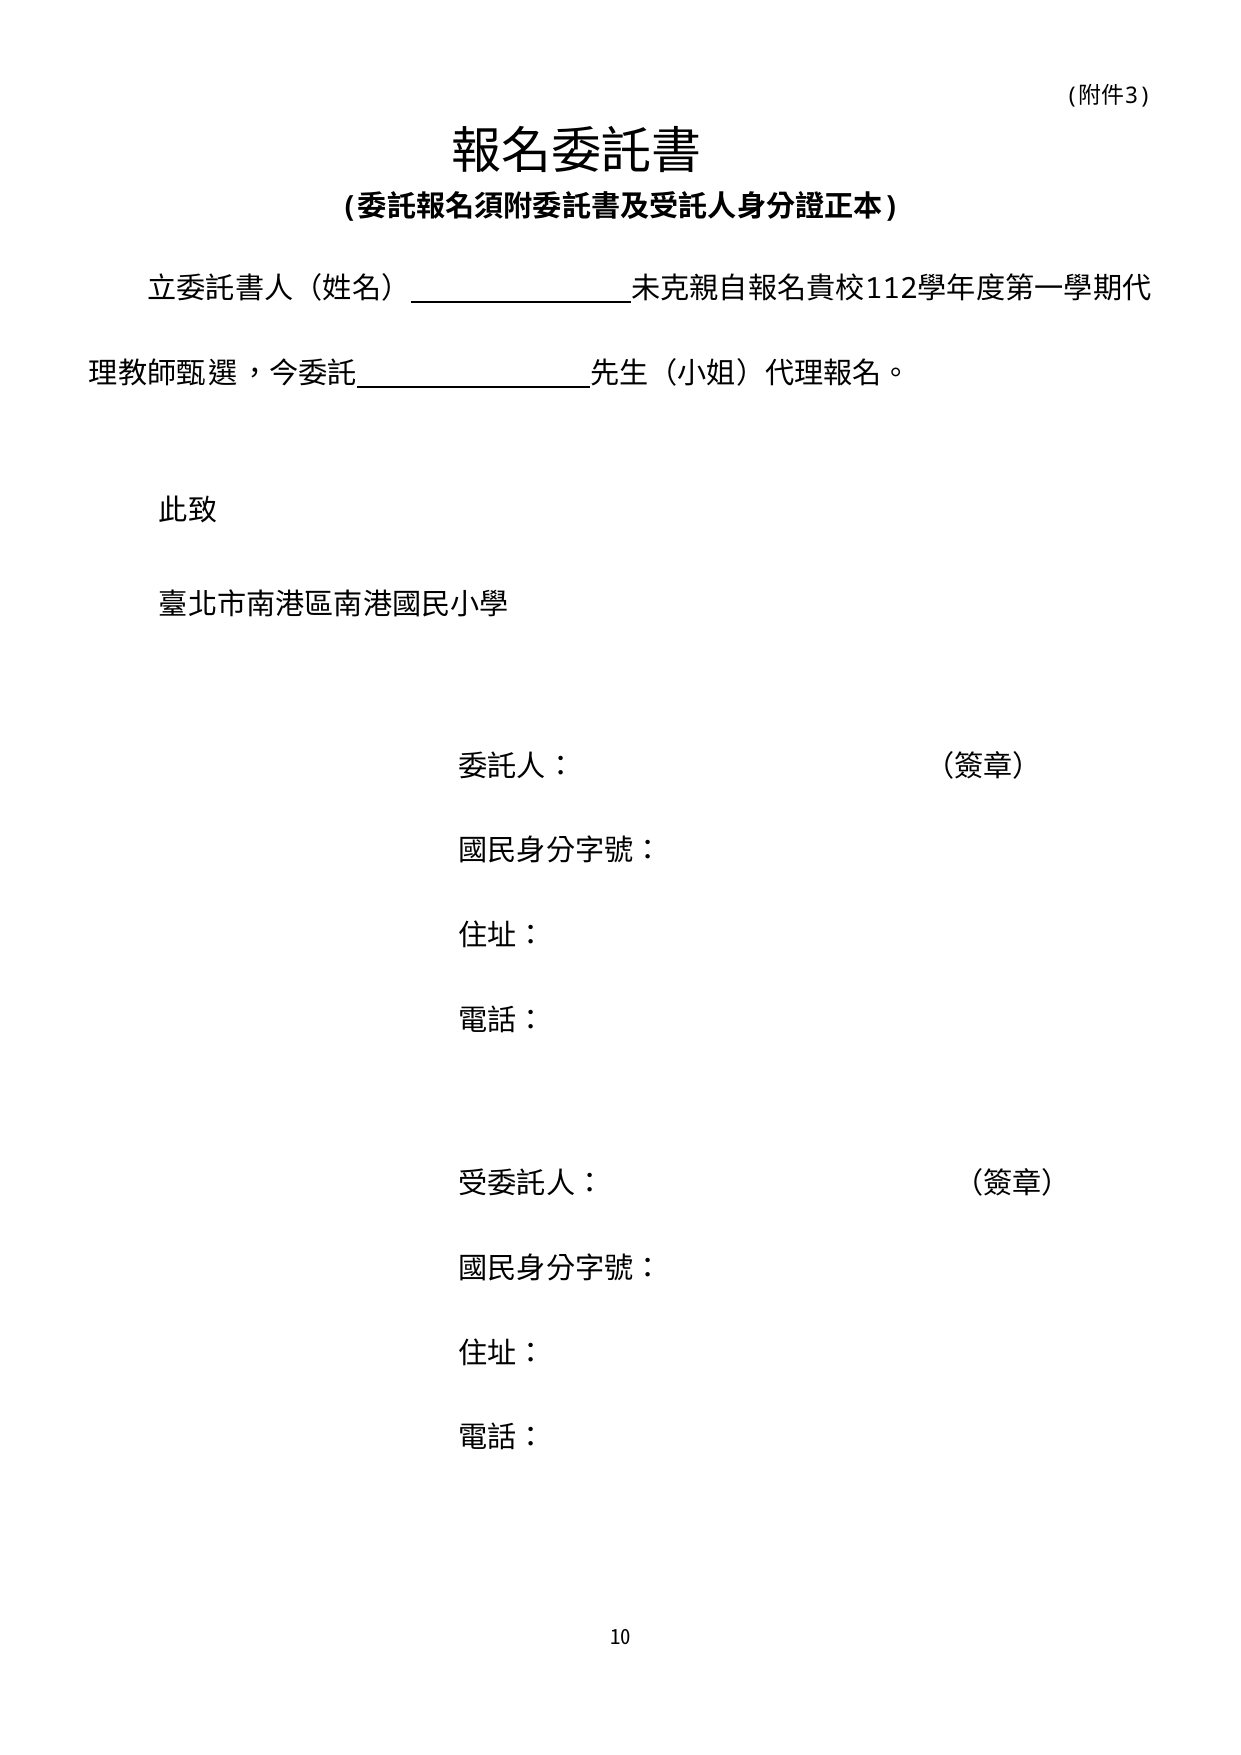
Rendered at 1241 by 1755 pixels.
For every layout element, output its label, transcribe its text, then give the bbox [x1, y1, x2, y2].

text 住址： [458, 1329, 1152, 1372]
text 國民身分字號： [458, 827, 1152, 869]
text 委託人： （簽章） [458, 742, 1152, 785]
text 臺北市南港區南港國民小學 [89, 581, 1154, 623]
text 電話： [458, 1414, 1152, 1456]
text 立委託書人（姓名） 未克親自報名貴校112學年度第一學期代理教師甄選，今委託 先生（小姐）代理報名。 [89, 265, 1152, 392]
text 國民身分字號： [458, 1245, 1152, 1287]
text 受委託人： （簽章） [458, 1160, 1152, 1202]
text 報名委託書 [89, 110, 1152, 183]
text 電話： [458, 996, 1152, 1038]
text (委託報名須附委託書及受託人身分證正本) [89, 183, 1152, 225]
text (附件3) [89, 75, 1152, 110]
text 住址： [458, 912, 1152, 954]
text 此致 [89, 486, 1152, 529]
